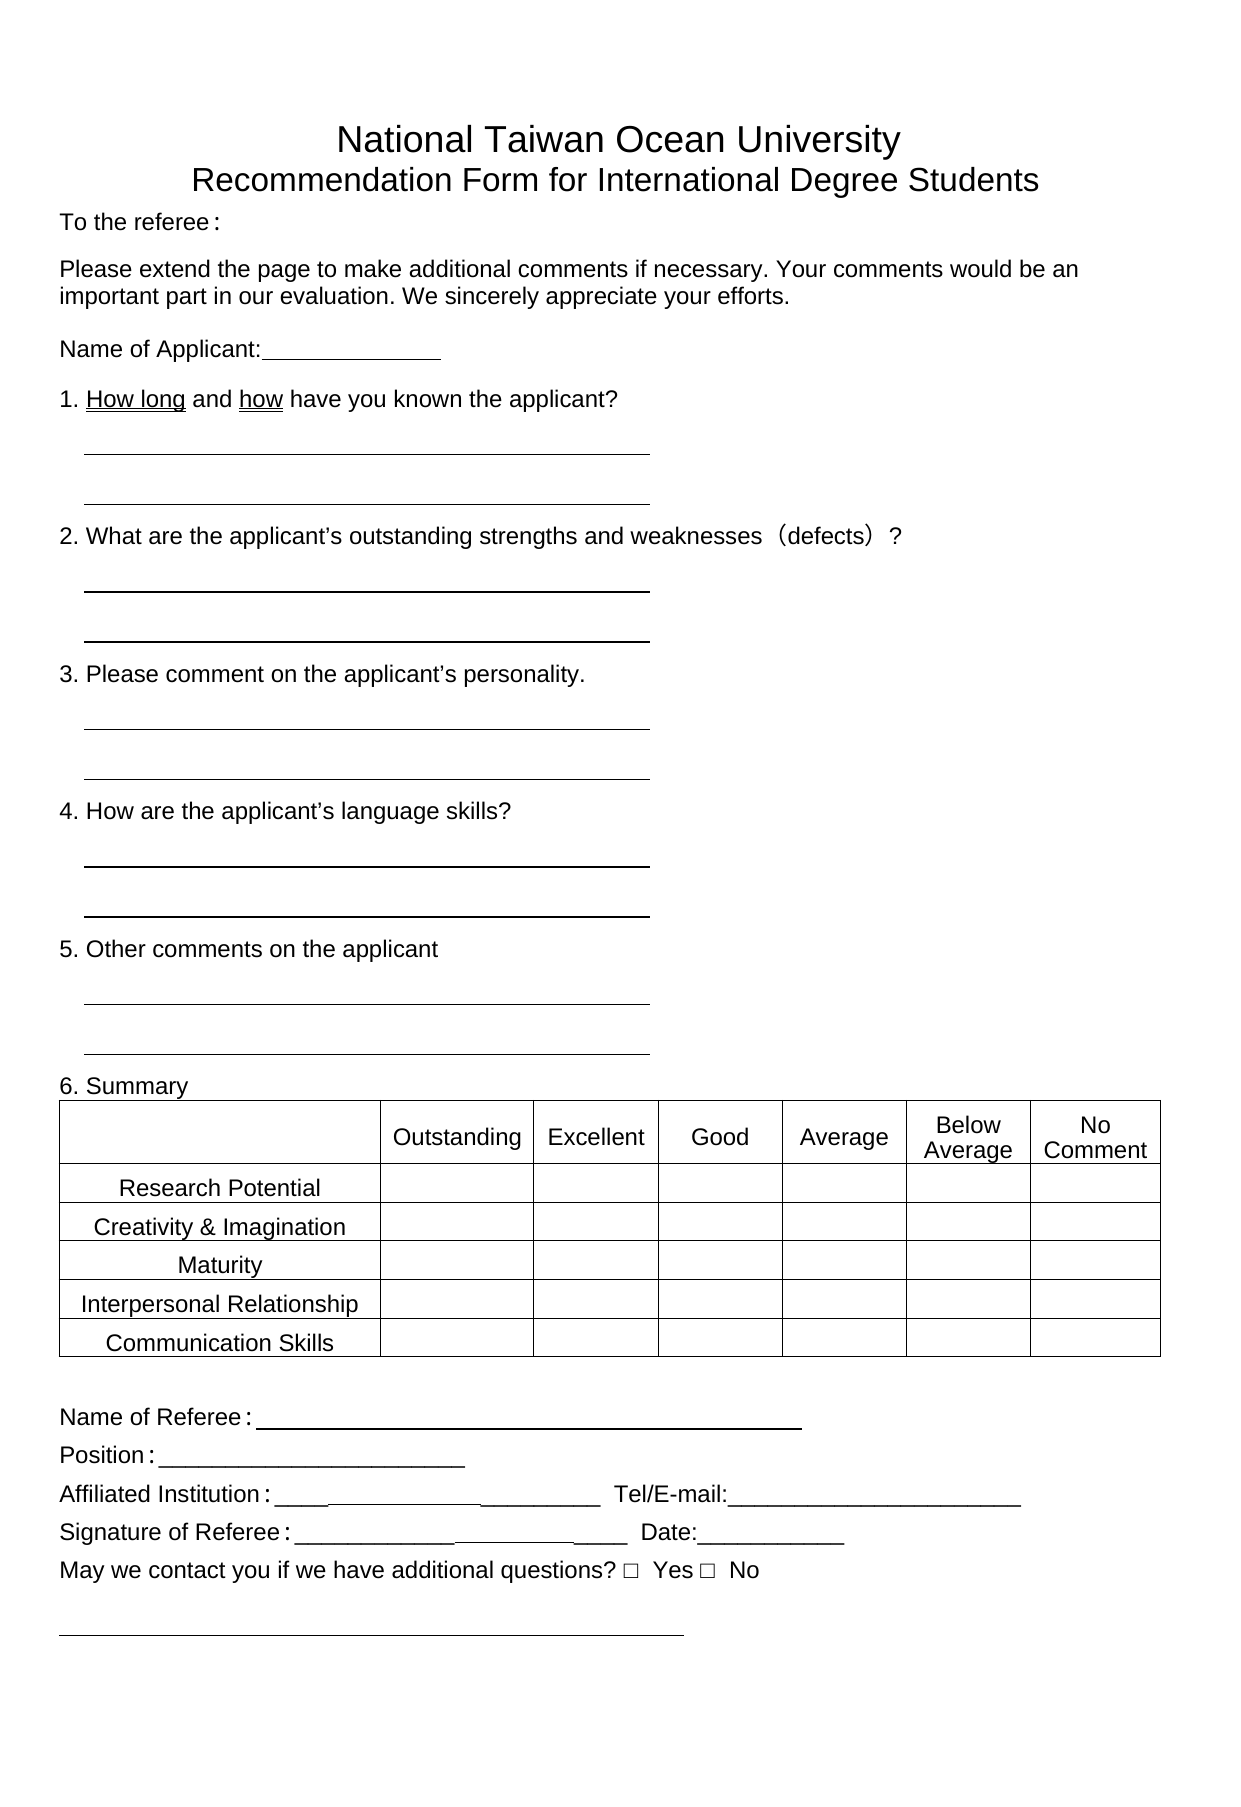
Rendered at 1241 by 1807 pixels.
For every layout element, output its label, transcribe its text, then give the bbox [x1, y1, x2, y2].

table_cell [534, 1203, 658, 1240]
table_cell [783, 1241, 906, 1279]
table_cell [1031, 1241, 1160, 1279]
table_header Below Average [907, 1101, 1030, 1163]
table_cell [907, 1280, 1030, 1317]
text Recommendation Form for International Degree Students [59, 161, 1181, 199]
text To the referee: [59, 199, 1181, 237]
table_cell [534, 1241, 658, 1279]
table_header Outstanding [381, 1101, 533, 1163]
text 5. Other comments on the applicant [59, 937, 1181, 962]
table_cell [783, 1319, 906, 1356]
table_cell [381, 1203, 533, 1240]
table_cell [381, 1319, 533, 1356]
table_cell [534, 1319, 658, 1356]
text National Taiwan Ocean University [59, 117, 1181, 161]
table_cell Research Potential [60, 1164, 380, 1202]
table_cell [1031, 1164, 1160, 1202]
text Affiliated Institution:____ _________ Tel/E-mail:______________________ [59, 1471, 1181, 1509]
table_cell [783, 1280, 906, 1317]
table_cell Interpersonal Relationship [60, 1280, 380, 1317]
text 4. How are the applicant’s language skills? [59, 800, 1181, 825]
text May we contact you if we have additional questions? □ Yes □ No [59, 1547, 1181, 1585]
table_cell [783, 1164, 906, 1202]
table_cell [783, 1203, 906, 1240]
table_cell [907, 1203, 1030, 1240]
table_cell [659, 1319, 782, 1356]
table_cell [659, 1164, 782, 1202]
text Name of Applicant: [59, 335, 1181, 362]
table_cell [659, 1241, 782, 1279]
table_cell [1031, 1319, 1160, 1356]
text Signature of Referee:____________ ____ Date:___________ [59, 1509, 1181, 1547]
table_cell [659, 1280, 782, 1317]
table_cell [1031, 1280, 1160, 1317]
table_cell Creativity & Imagination [60, 1203, 380, 1240]
table_cell [907, 1241, 1030, 1279]
table_cell Communication Skills [60, 1319, 380, 1356]
text Name of Referee: Position:_______________________ [59, 1394, 1181, 1471]
table_cell [1031, 1203, 1160, 1240]
table_cell [381, 1164, 533, 1202]
text 3. Please comment on the applicant’s personality. [59, 662, 1181, 687]
text Please extend the page to make additional comments if necessary. Your comments would be an important part in our evaluation. We sincerely appreciate your efforts. [59, 254, 1181, 310]
table_header Good [659, 1101, 782, 1163]
table_cell [907, 1319, 1030, 1356]
table_cell [381, 1280, 533, 1317]
text 1. How long and how have you known the applicant? [59, 387, 1181, 412]
table_header Excellent [534, 1101, 658, 1163]
table_cell [534, 1280, 658, 1317]
table_cell [381, 1241, 533, 1279]
text 6. Summary [59, 1075, 1181, 1100]
table_header Average [783, 1101, 906, 1163]
text 2. What are the applicant’s outstanding strengths and weaknesses（defects）? [59, 525, 1181, 550]
table_cell [659, 1203, 782, 1240]
table_header No Comment [1031, 1101, 1160, 1163]
table_cell Maturity [60, 1241, 380, 1279]
table_cell [534, 1164, 658, 1202]
table_cell [907, 1164, 1030, 1202]
table_header [60, 1101, 380, 1163]
